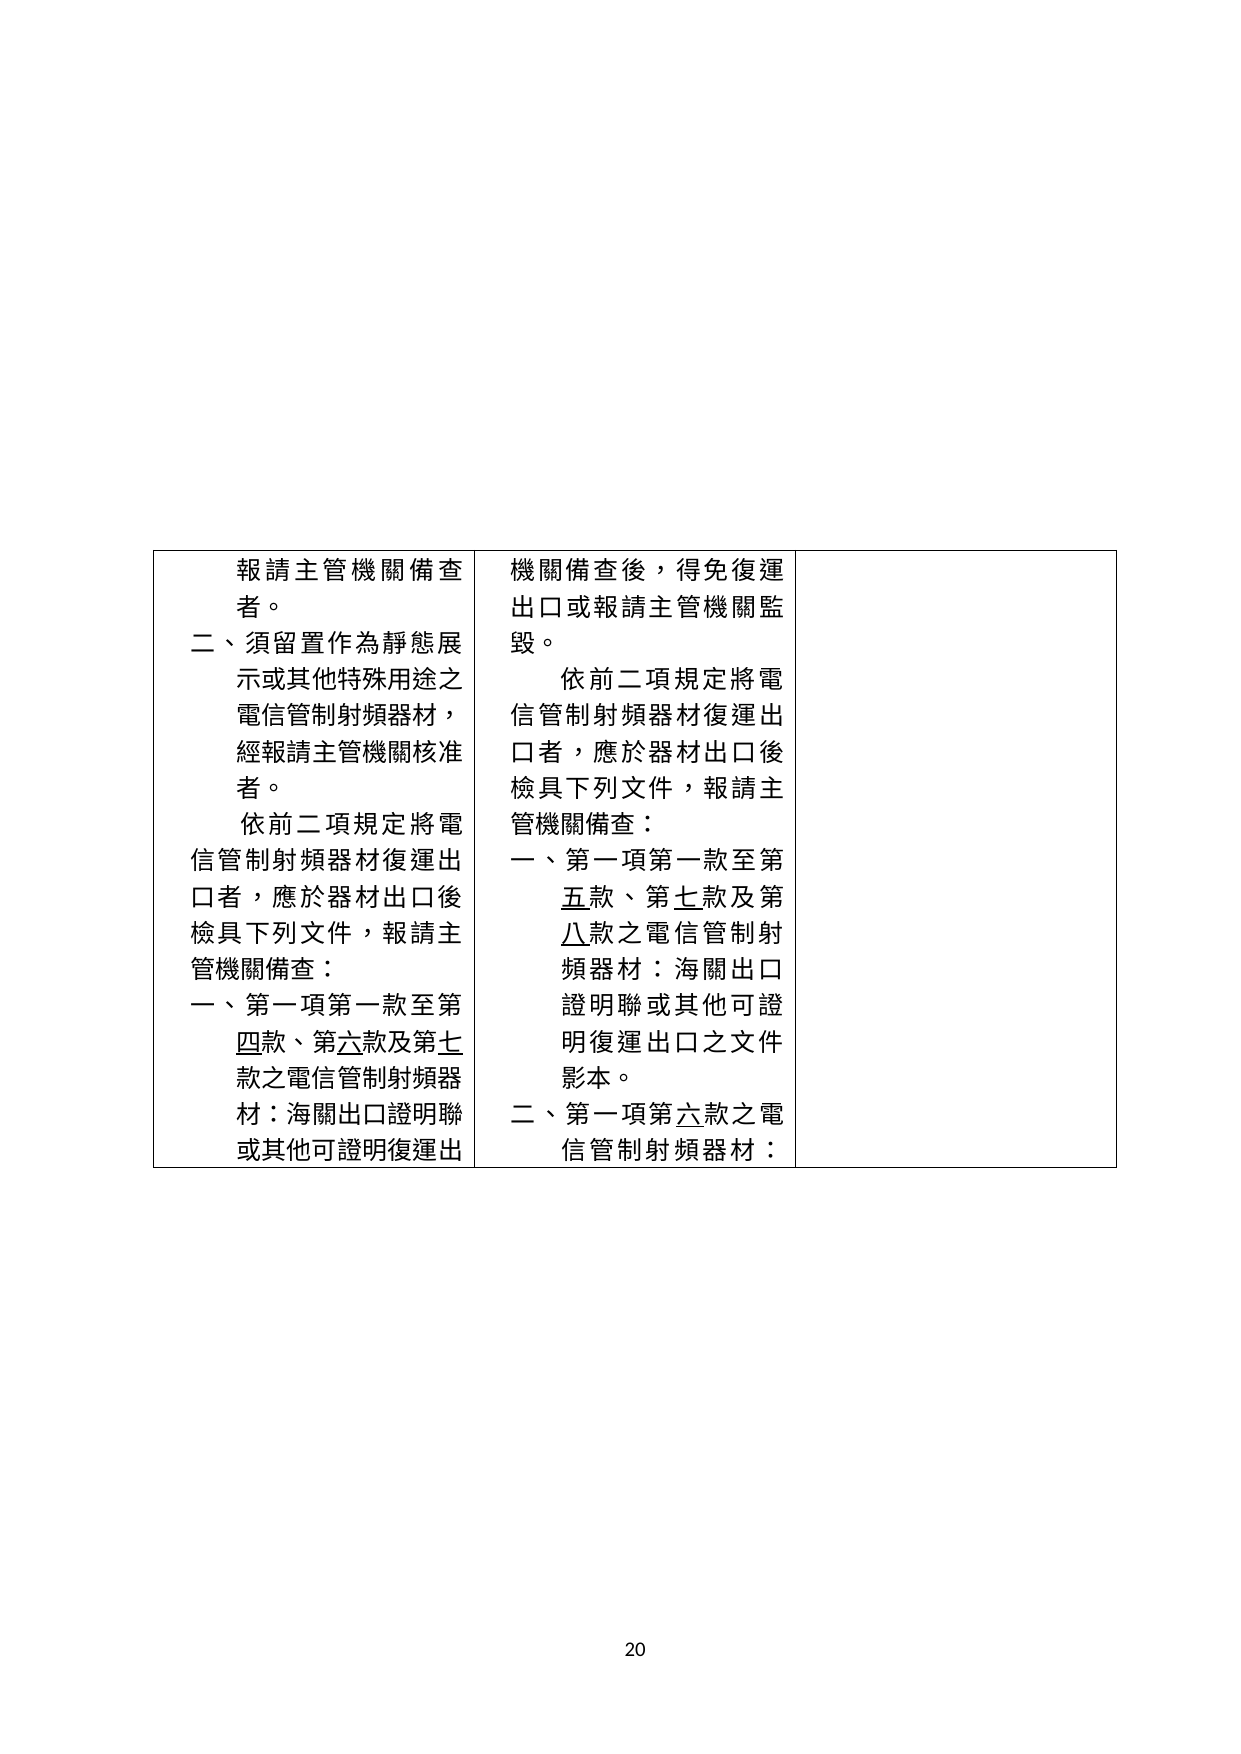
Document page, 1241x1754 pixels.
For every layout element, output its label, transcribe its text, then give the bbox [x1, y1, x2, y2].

table_cell 機關備查後，得免復運出口或報請主管機關監毀。 依前二項規定將電信管制射頻器材復運出口者，應於器材出口後檢具下列文件，報請主管機關備查： 一、第一項第一款至第五款、第七款及第八款之電信管制射頻器材：海關出口證明聯或其他可證明復運出口之文件影本。 二、第一項第六款之電信管制射頻器材： [475, 551, 795, 1167]
table_cell 報請主管機關備查者。 二、須留置作為靜態展示或其他特殊用途之電信管制射頻器材，經報請主管機關核准者。 依前二項規定將電信管制射頻器材復運出口者，應於器材出口後檢具下列文件，報請主管機關備查： 一、第一項第一款至第四款、第六款及第七款之電信管制射頻器材：海關出口證明聯或其他可證明復運出 [154, 551, 474, 1167]
table_cell [796, 551, 1116, 1167]
